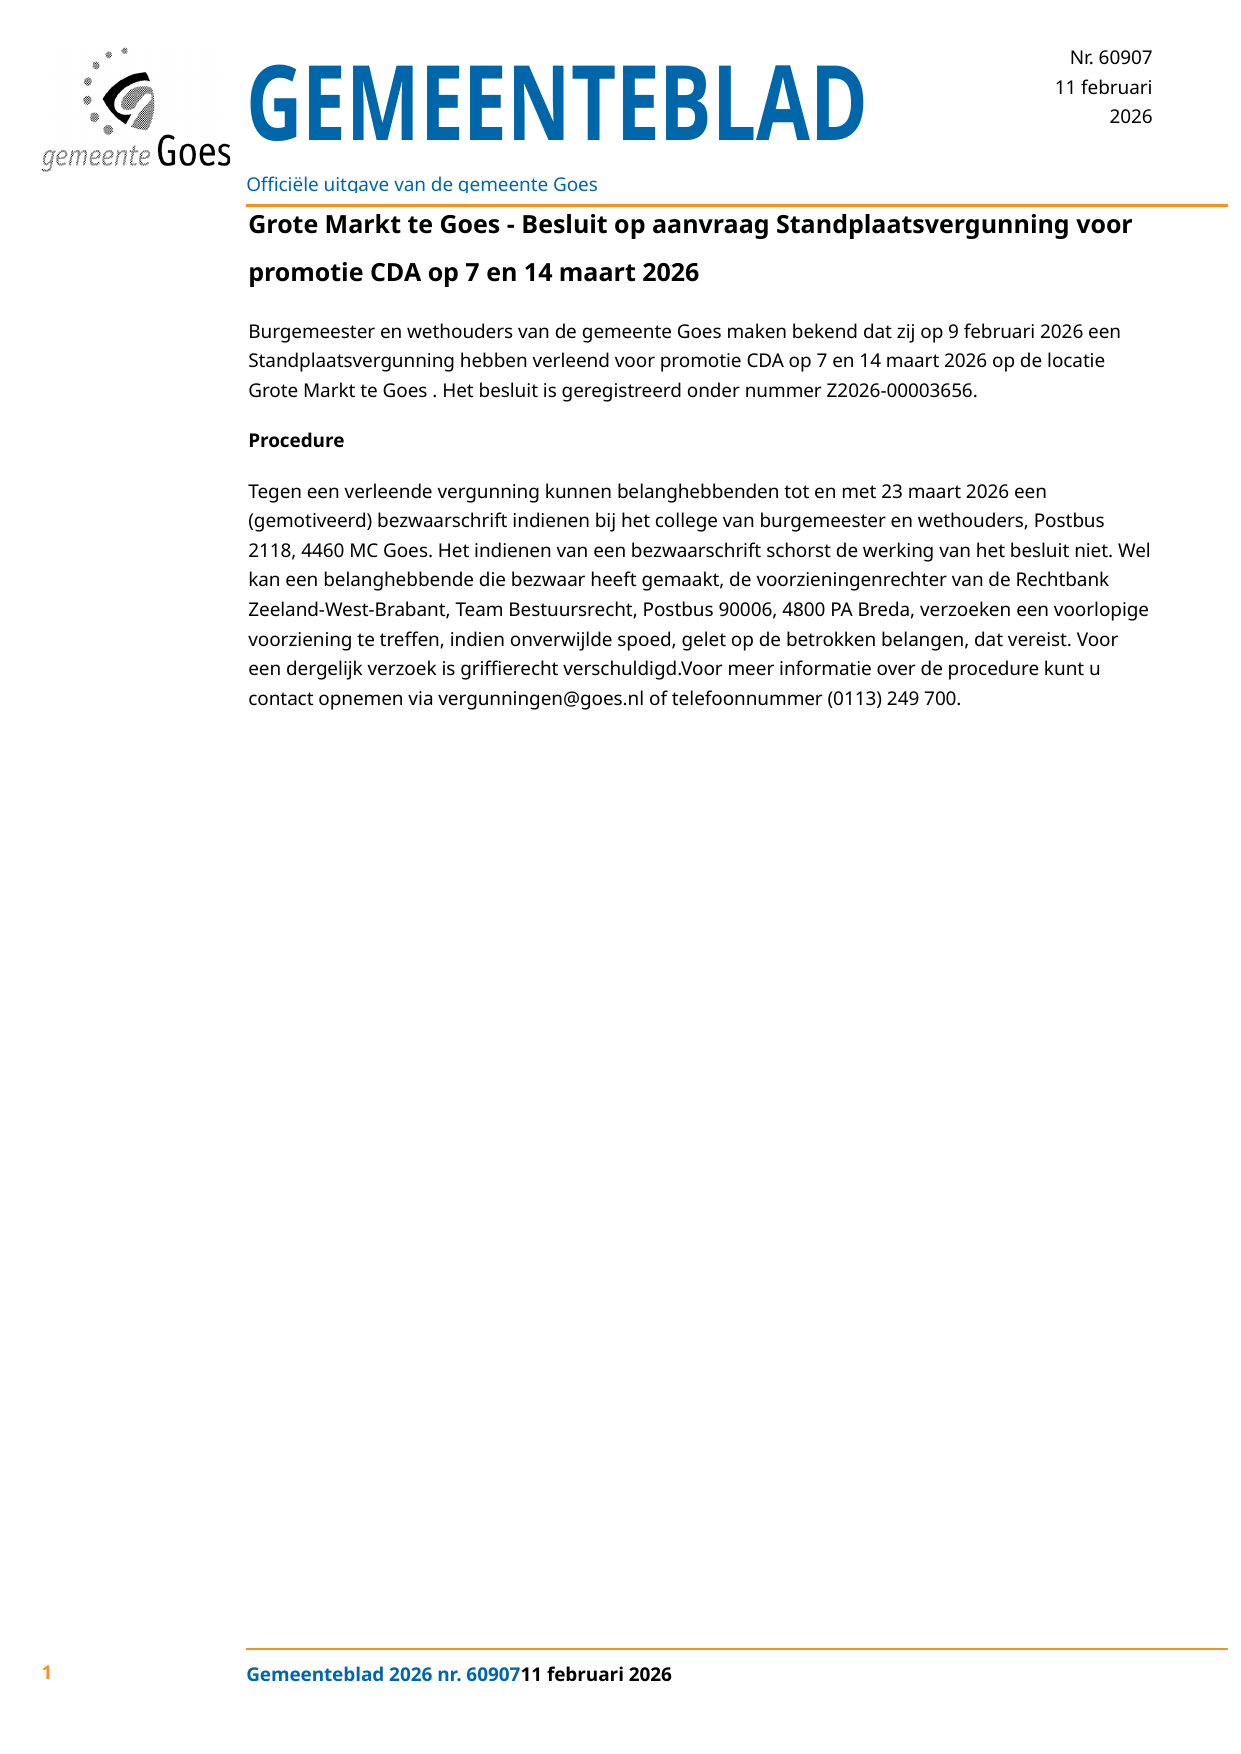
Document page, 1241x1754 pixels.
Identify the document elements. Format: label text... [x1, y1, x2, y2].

text Procedure [248, 427, 1152, 453]
text Grote Markt te Goes - Besluit op aanvraag Standplaatsvergunning voor promotie CDA op 7 en 14 maart 2026 [248, 207, 1152, 288]
text Tegen een verleende vergunning kunnen belanghebbenden tot en met 23 maart 2026 een (gemotiveerd) bezwaarschrift indienen bij het college van burgemeester en wethouders, Postbus 2118, 4460 MC Goes. Het indienen van een bezwaarschrift schorst de werking van het besluit niet. Wel kan een belanghebbende die bezwaar heeft gemaakt, de voorzieningenrechter van de Rechtbank Zeeland-West-Brabant, Team Bestuursrecht, Postbus 90006, 4800 PA Breda, verzoeken een voorlopige voorziening te treffen, indien onverwijlde spoed, gelet op de betrokken belangen, dat vereist. Voor een dergelijk verzoek is griffierecht verschuldigd.Voor meer informatie over de procedure kunt u contact opnemen via vergunningen@goes.nl of telefoonnummer (0113) 249 700. [248, 478, 1152, 711]
text Burgemeester en wethouders van de gemeente Goes maken bekend dat zij op 9 februari 2026 een Standplaatsvergunning hebben verleend voor promotie CDA op 7 en 14 maart 2026 op de locatie Grote Markt te Goes . Het besluit is geregistreerd onder nummer Z2026-00003656. [248, 318, 1152, 403]
picture [41, 47, 231, 172]
